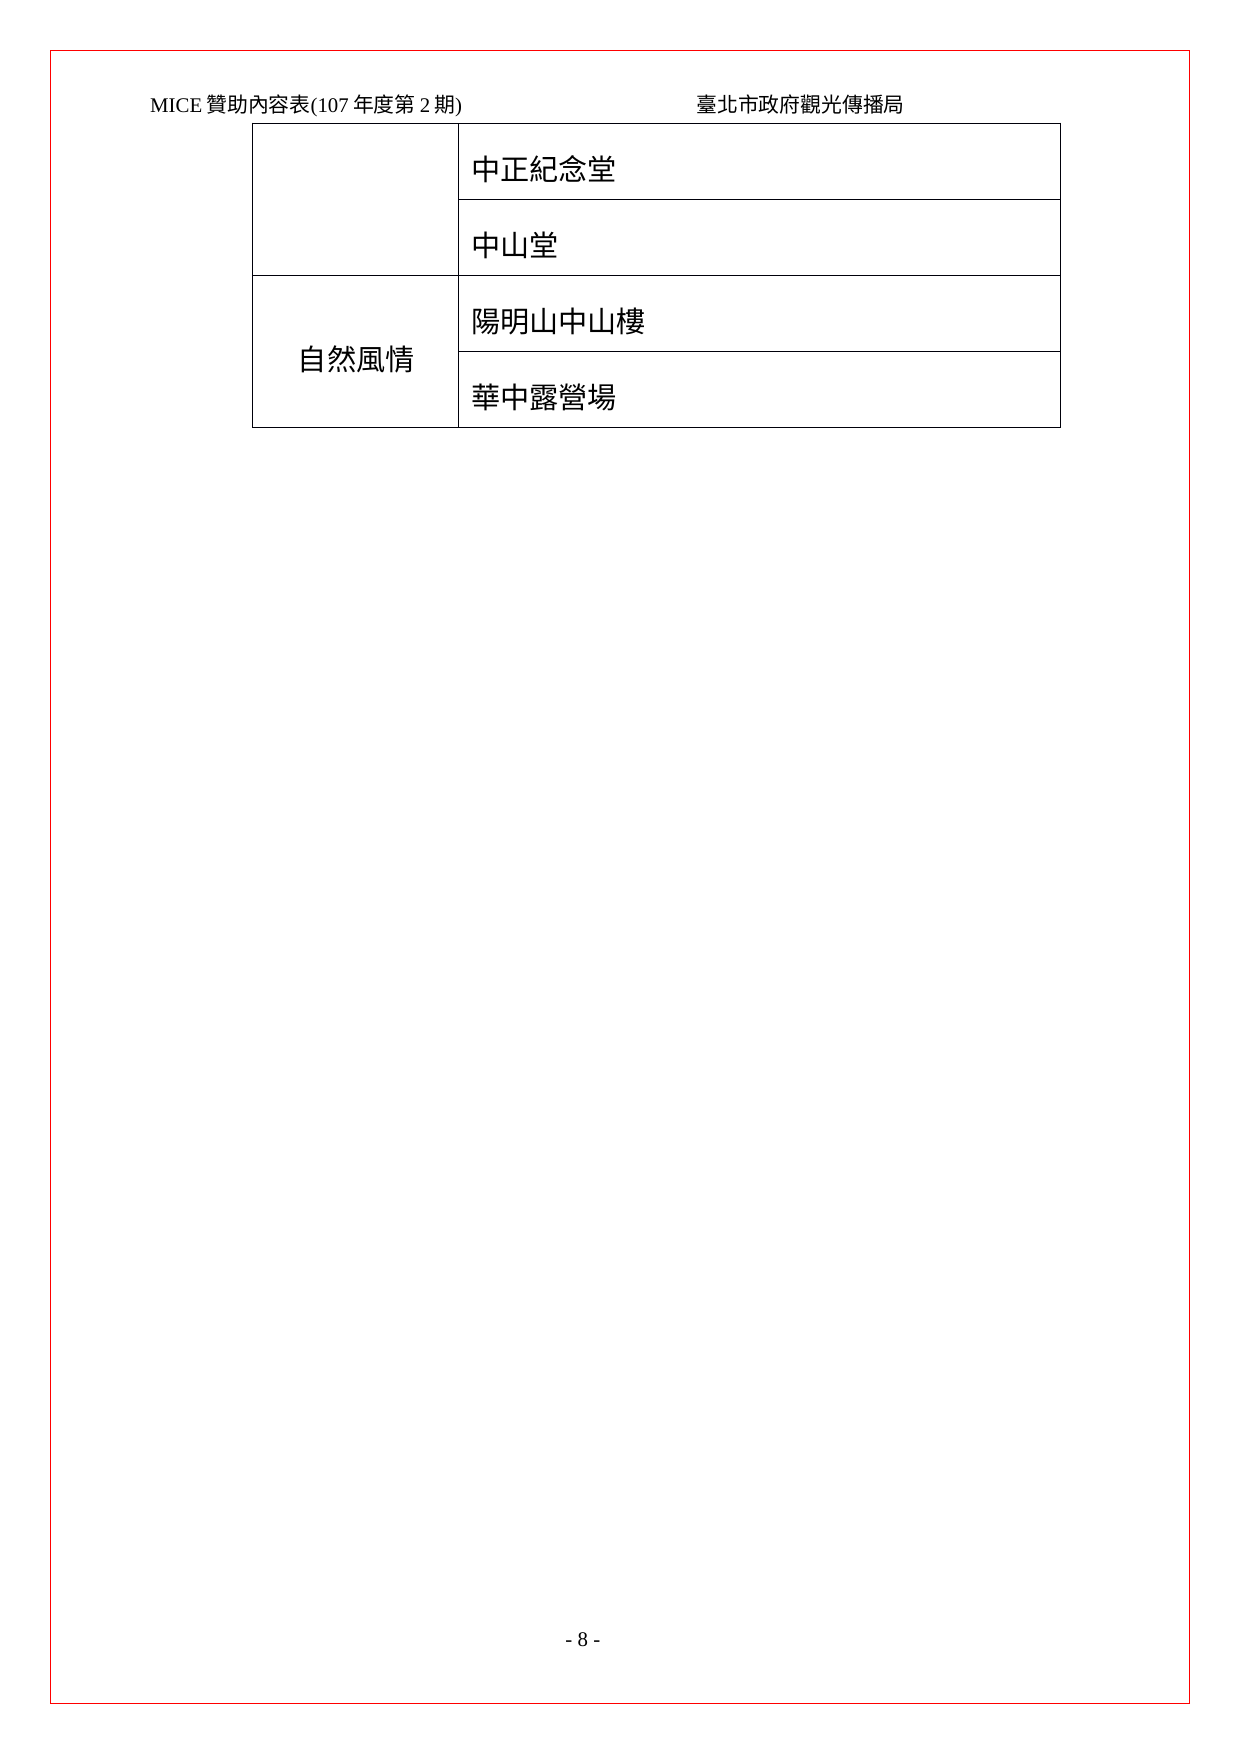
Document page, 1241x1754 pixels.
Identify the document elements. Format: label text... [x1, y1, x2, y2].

table_cell [253, 124, 458, 275]
table_cell 華中露營場 [459, 352, 1060, 427]
table_cell 中正紀念堂 [459, 124, 1060, 199]
table_cell 陽明山中山樓 [459, 276, 1060, 351]
table_cell 自然風情 [253, 276, 458, 427]
table_cell 中山堂 [459, 200, 1060, 275]
